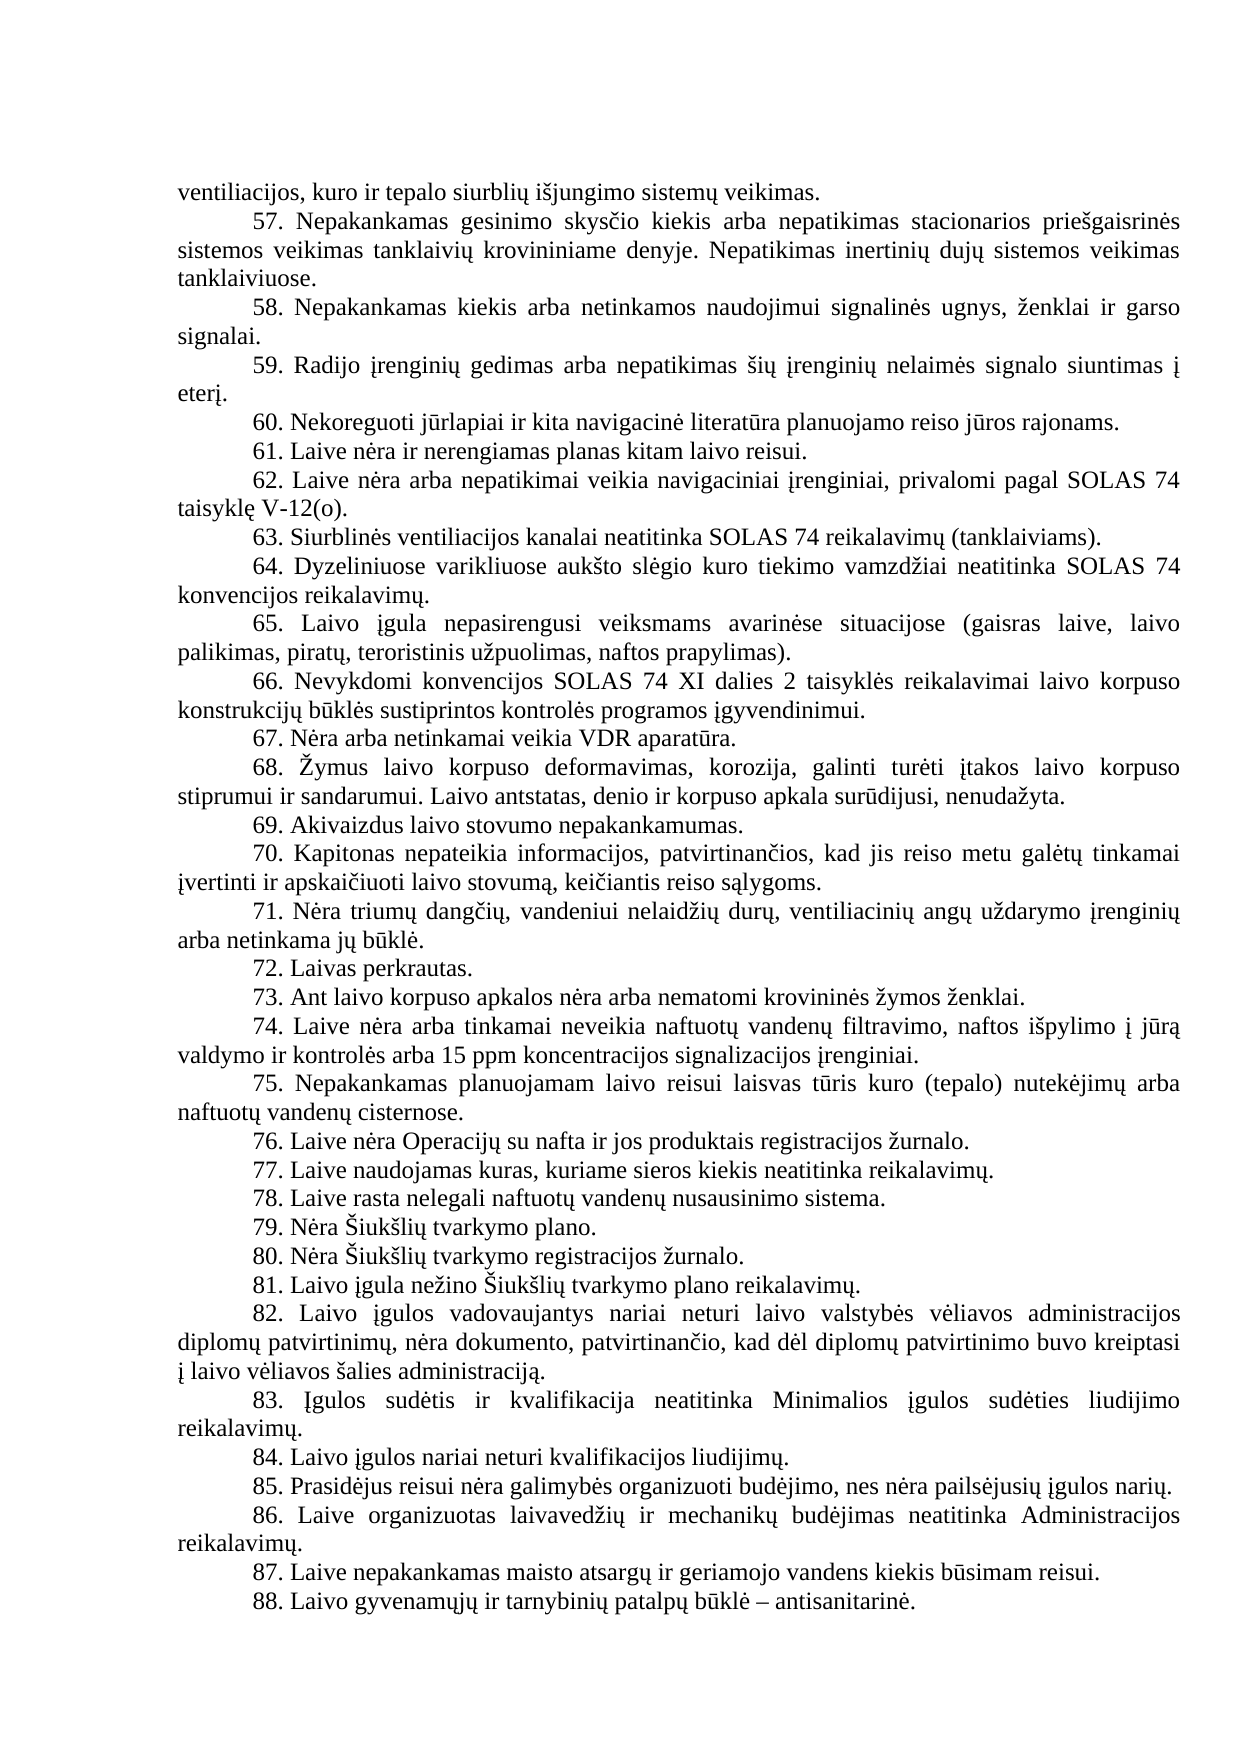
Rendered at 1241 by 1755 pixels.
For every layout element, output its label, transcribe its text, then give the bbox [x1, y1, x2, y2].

text 64. Dyzeliniuose varikliuose aukšto slėgio kuro tiekimo vamzdžiai neatitinka SOLAS 74 konvencijos reikalavimų. [177, 551, 1181, 608]
text 67. Nėra arba netinkamai veikia VDR aparatūra. [177, 723, 1181, 752]
text ventiliacijos, kuro ir tepalo siurblių išjungimo sistemų veikimas. [177, 177, 1181, 206]
text 75. Nepakankamas planuojamam laivo reisui laisvas tūris kuro (tepalo) nutekėjimų arba naftuotų vandenų cisternose. [177, 1068, 1181, 1126]
text 60. Nekoreguoti jūrlapiai ir kita navigacinė literatūra planuojamo reiso jūros rajonams. [177, 407, 1181, 436]
text 71. Nėra triumų dangčių, vandeniui nelaidžių durų, ventiliacinių angų uždarymo įrenginių arba netinkama jų būklė. [177, 896, 1181, 953]
text 76. Laive nėra Operacijų su nafta ir jos produktais registracijos žurnalo. [177, 1126, 1181, 1155]
text 84. Laivo įgulos nariai neturi kvalifikacijos liudijimų. [177, 1442, 1181, 1471]
text 70. Kapitonas nepateikia informacijos, patvirtinančios, kad jis reiso metu galėtų tinkamai įvertinti ir apskaičiuoti laivo stovumą, keičiantis reiso sąlygoms. [177, 838, 1181, 896]
text 63. Siurblinės ventiliacijos kanalai neatitinka SOLAS 74 reikalavimų (tanklaiviams). [177, 522, 1181, 551]
text 82. Laivo įgulos vadovaujantys nariai neturi laivo valstybės vėliavos administracijos diplomų patvirtinimų, nėra dokumento, patvirtinančio, kad dėl diplomų patvirtinimo buvo kreiptasi į laivo vėliavos šalies administraciją. [177, 1298, 1181, 1385]
text 65. Laivo įgula nepasirengusi veiksmams avarinėse situacijose (gaisras laive, laivo palikimas, piratų, teroristinis užpuolimas, naftos prapylimas). [177, 608, 1181, 666]
text 87. Laive nepakankamas maisto atsargų ir geriamojo vandens kiekis būsimam reisui. [177, 1557, 1181, 1586]
text 74. Laive nėra arba tinkamai neveikia naftuotų vandenų filtravimo, naftos išpylimo į jūrą valdymo ir kontrolės arba 15 ppm koncentracijos signalizacijos įrenginiai. [177, 1011, 1181, 1068]
text 57. Nepakankamas gesinimo skysčio kiekis arba nepatikimas stacionarios priešgaisrinės sistemos veikimas tanklaivių krovininiame denyje. Nepatikimas inertinių dujų sistemos veikimas tanklaiviuose. [177, 206, 1181, 292]
text 68. Žymus laivo korpuso deformavimas, korozija, galinti turėti įtakos laivo korpuso stiprumui ir sandarumui. Laivo antstatas, denio ir korpuso apkala surūdijusi, nenudažyta. [177, 752, 1181, 810]
text 77. Laive naudojamas kuras, kuriame sieros kiekis neatitinka reikalavimų. [177, 1155, 1181, 1183]
text 58. Nepakankamas kiekis arba netinkamos naudojimui signalinės ugnys, ženklai ir garso signalai. [177, 292, 1181, 350]
text 86. Laive organizuotas laivavedžių ir mechanikų budėjimas neatitinka Administracijos reikalavimų. [177, 1500, 1181, 1557]
text 62. Laive nėra arba nepatikimai veikia navigaciniai įrenginiai, privalomi pagal SOLAS 74 taisyklę V-12(o). [177, 465, 1181, 522]
text 73. Ant laivo korpuso apkalos nėra arba nematomi krovininės žymos ženklai. [177, 982, 1181, 1011]
text 66. Nevykdomi konvencijos SOLAS 74 XI dalies 2 taisyklės reikalavimai laivo korpuso konstrukcijų būklės sustiprintos kontrolės programos įgyvendinimui. [177, 666, 1181, 723]
text 69. Akivaizdus laivo stovumo nepakankamumas. [177, 810, 1181, 838]
text 78. Laive rasta nelegali naftuotų vandenų nusausinimo sistema. [177, 1183, 1181, 1212]
text 61. Laive nėra ir nerengiamas planas kitam laivo reisui. [177, 436, 1181, 465]
text 81. Laivo įgula nežino Šiukšlių tvarkymo plano reikalavimų. [177, 1270, 1181, 1298]
text 59. Radijo įrenginių gedimas arba nepatikimas šių įrenginių nelaimės signalo siuntimas į eterį. [177, 350, 1181, 407]
text 79. Nėra Šiukšlių tvarkymo plano. [177, 1212, 1181, 1241]
text 88. Laivo gyvenamųjų ir tarnybinių patalpų būklė – antisanitarinė. [177, 1586, 1181, 1615]
text 80. Nėra Šiukšlių tvarkymo registracijos žurnalo. [177, 1241, 1181, 1270]
text 83. Įgulos sudėtis ir kvalifikacija neatitinka Minimalios įgulos sudėties liudijimo reikalavimų. [177, 1385, 1181, 1442]
text 85. Prasidėjus reisui nėra galimybės organizuoti budėjimo, nes nėra pailsėjusių įgulos narių. [177, 1471, 1181, 1500]
text 72. Laivas perkrautas. [177, 953, 1181, 982]
